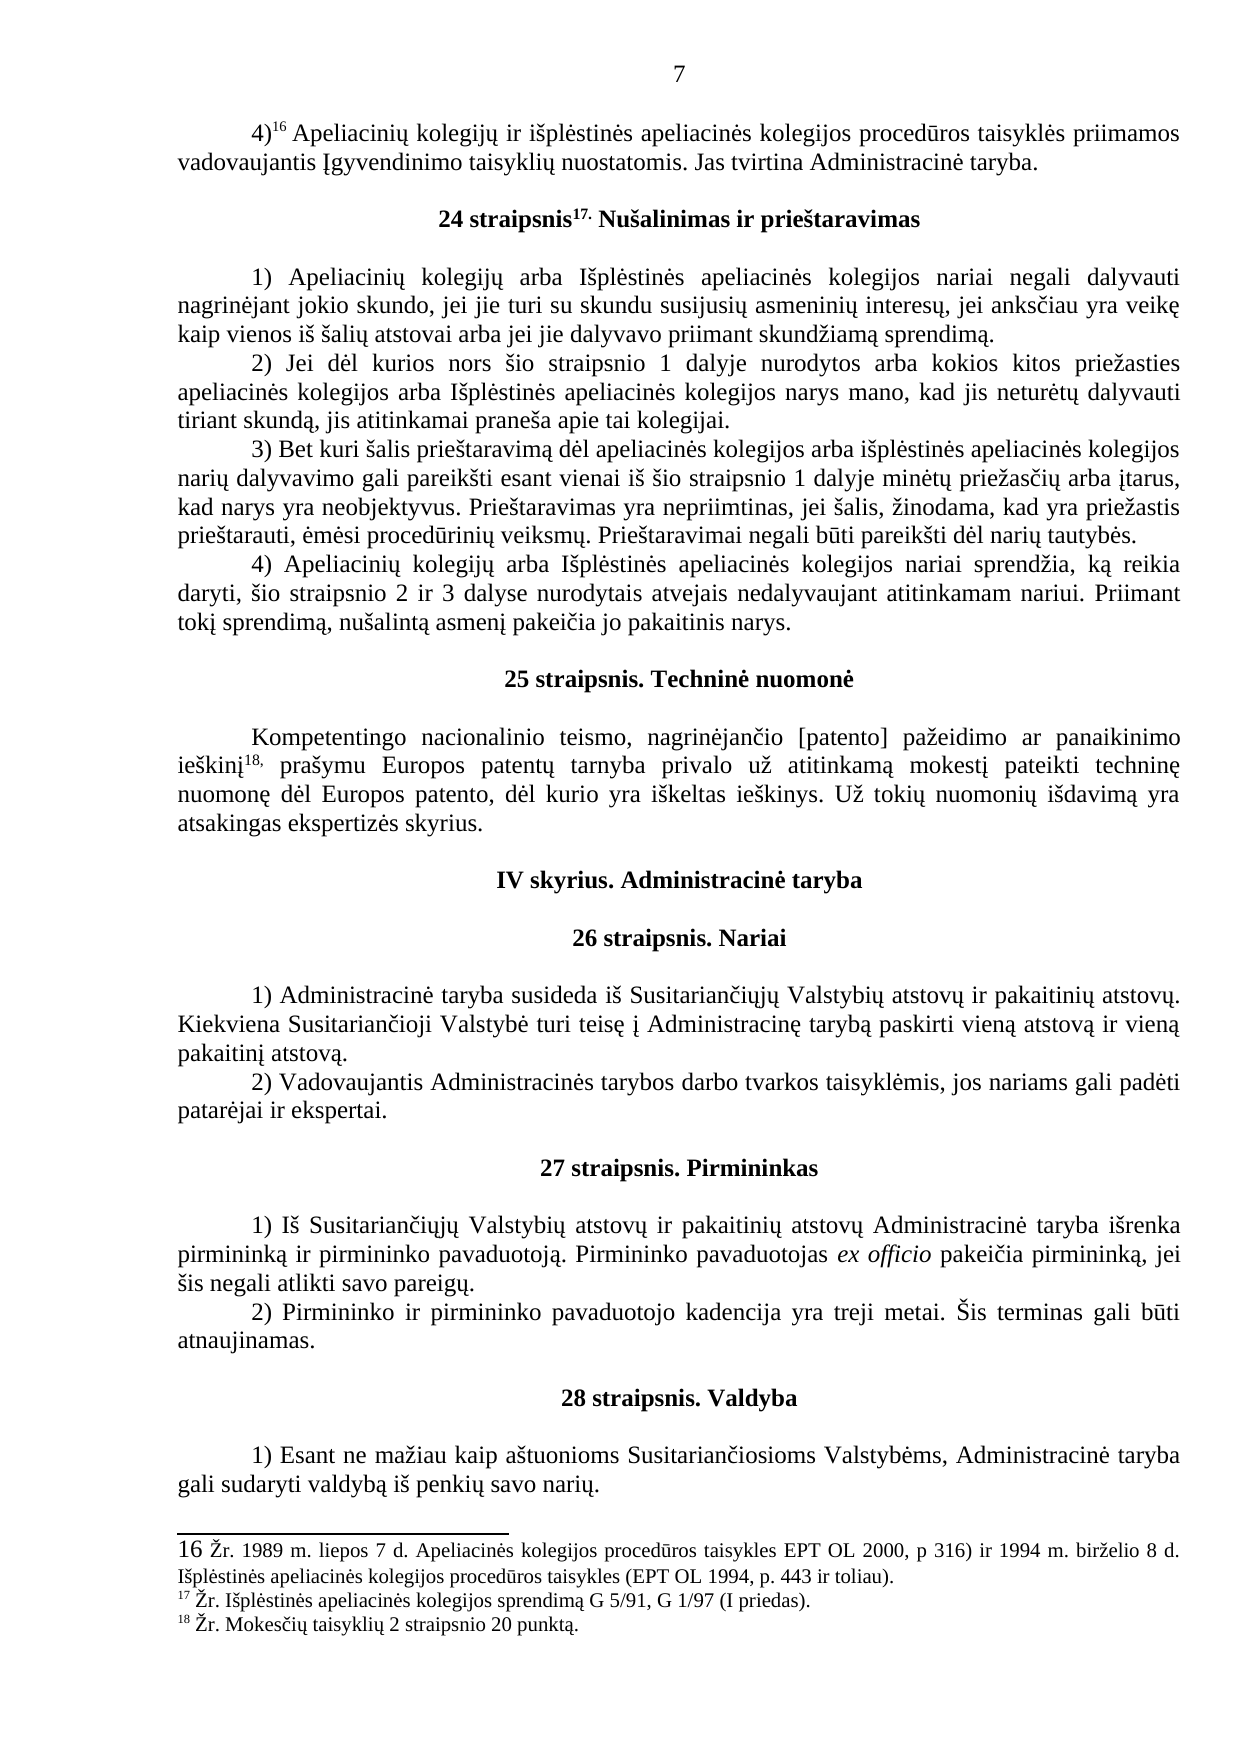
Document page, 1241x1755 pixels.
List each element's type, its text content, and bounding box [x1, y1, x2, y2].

text 1) Administracinė taryba susideda iš Susitariančiųjų Valstybių atstovų ir pakaitinių atstovų. Kiekviena Susitariančioji Valstybė turi teisę į Administracinę tarybą paskirti vieną atstovą ir vieną pakaitinį atstovą. [177, 981, 1181, 1067]
text 4) Apeliacinių kolegijų ir išplėstinės apeliacinės kolegijos procedūros taisyklės priimamos vadovaujantis Įgyvendinimo taisyklių nuostatomis. Jas tvirtina Administracinė taryba. [177, 118, 1181, 176]
text 1) Iš Susitariančiųjų Valstybių atstovų ir pakaitinių atstovų Administracinė taryba išrenka pirmininką ir pirmininko pavaduotoją. Pirmininko pavaduotojas ex officio pakeičia pirmininką, jei šis negali atlikti savo pareigų. [177, 1211, 1181, 1297]
text 25 straipsnis. Techninė nuomonė [177, 664, 1181, 693]
text Kompetentingo nacionalinio teismo, nagrinėjančio [patento] pažeidimo ar panaikinimo ieškinį18, prašymu Europos patentų tarnyba privalo už atitinkamą mokestį pateikti techninę nuomonę dėl Europos patento, dėl kurio yra iškeltas ieškinys. Už tokių nuomonių išdavimą yra atsakingas ekspertizės skyrius. [177, 722, 1181, 837]
text 27 straipsnis. Pirmininkas [177, 1153, 1181, 1182]
text 2) Pirmininko ir pirmininko pavaduotojo kadencija yra treji metai. Šis terminas gali būti atnaujinamas. [177, 1297, 1181, 1354]
text 4) Apeliacinių kolegijų arba Išplėstinės apeliacinės kolegijos nariai sprendžia, ką reikia daryti, šio straipsnio 2 ir 3 dalyse nurodytais atvejais nedalyvaujant atitinkamam nariui. Priimant tokį sprendimą, nušalintą asmenį pakeičia jo pakaitinis narys. [177, 549, 1181, 636]
text 24 straipsnis17. Nušalinimas ir prieštaravimas [177, 204, 1181, 233]
text 28 straipsnis. Valdyba [177, 1383, 1181, 1412]
text 1) Esant ne mažiau kaip aštuonioms Susitariančiosioms Valstybėms, Administracinė taryba gali sudaryti valdybą iš penkių savo narių. [177, 1441, 1181, 1498]
text 17 Žr. Išplėstinės apeliacinės kolegijos sprendimą G 5/91, G 1/97 (I priedas). [177, 1588, 1181, 1612]
text 2) Vadovaujantis Administracinės tarybos darbo tvarkos taisyklėmis, jos nariams gali padėti patarėjai ir ekspertai. [177, 1067, 1181, 1124]
text 1) Apeliacinių kolegijų arba Išplėstinės apeliacinės kolegijos nariai negali dalyvauti nagrinėjant jokio skundo, jei jie turi su skundu susijusių asmeninių interesų, jei anksčiau yra veikę kaip vienos iš šalių atstovai arba jei jie dalyvavo priimant skundžiamą sprendimą. [177, 262, 1181, 348]
text IV skyrius. Administracinė taryba [177, 866, 1181, 894]
text 3) Bet kuri šalis prieštaravimą dėl apeliacinės kolegijos arba išplėstinės apeliacinės kolegijos narių dalyvavimo gali pareikšti esant vienai iš šio straipsnio 1 dalyje minėtų priežasčių arba įtarus, kad narys yra neobjektyvus. Prieštaravimas yra nepriimtinas, jei šalis, žinodama, kad yra priežastis prieštarauti, ėmėsi procedūrinių veiksmų. Prieštaravimai negali būti pareikšti dėl narių tautybės. [177, 434, 1181, 549]
text 2) Jei dėl kurios nors šio straipsnio 1 dalyje nurodytos arba kokios kitos priežasties apeliacinės kolegijos arba Išplėstinės apeliacinės kolegijos narys mano, kad jis neturėtų dalyvauti tiriant skundą, jis atitinkamai praneša apie tai kolegijai. [177, 348, 1181, 434]
text Žr. 1989 m. liepos 7 d. Apeliacinės kolegijos procedūros taisykles EPT OL 2000, p 316) ir 1994 m. birželio 8 d. Išplėstinės apeliacinės kolegijos procedūros taisykles (EPT OL 1994, p. 443 ir toliau). [177, 1534, 1181, 1588]
text 18 Žr. Mokesčių taisyklių 2 straipsnio 20 punktą. [177, 1612, 1181, 1636]
text 26 straipsnis. Nariai [177, 923, 1181, 952]
